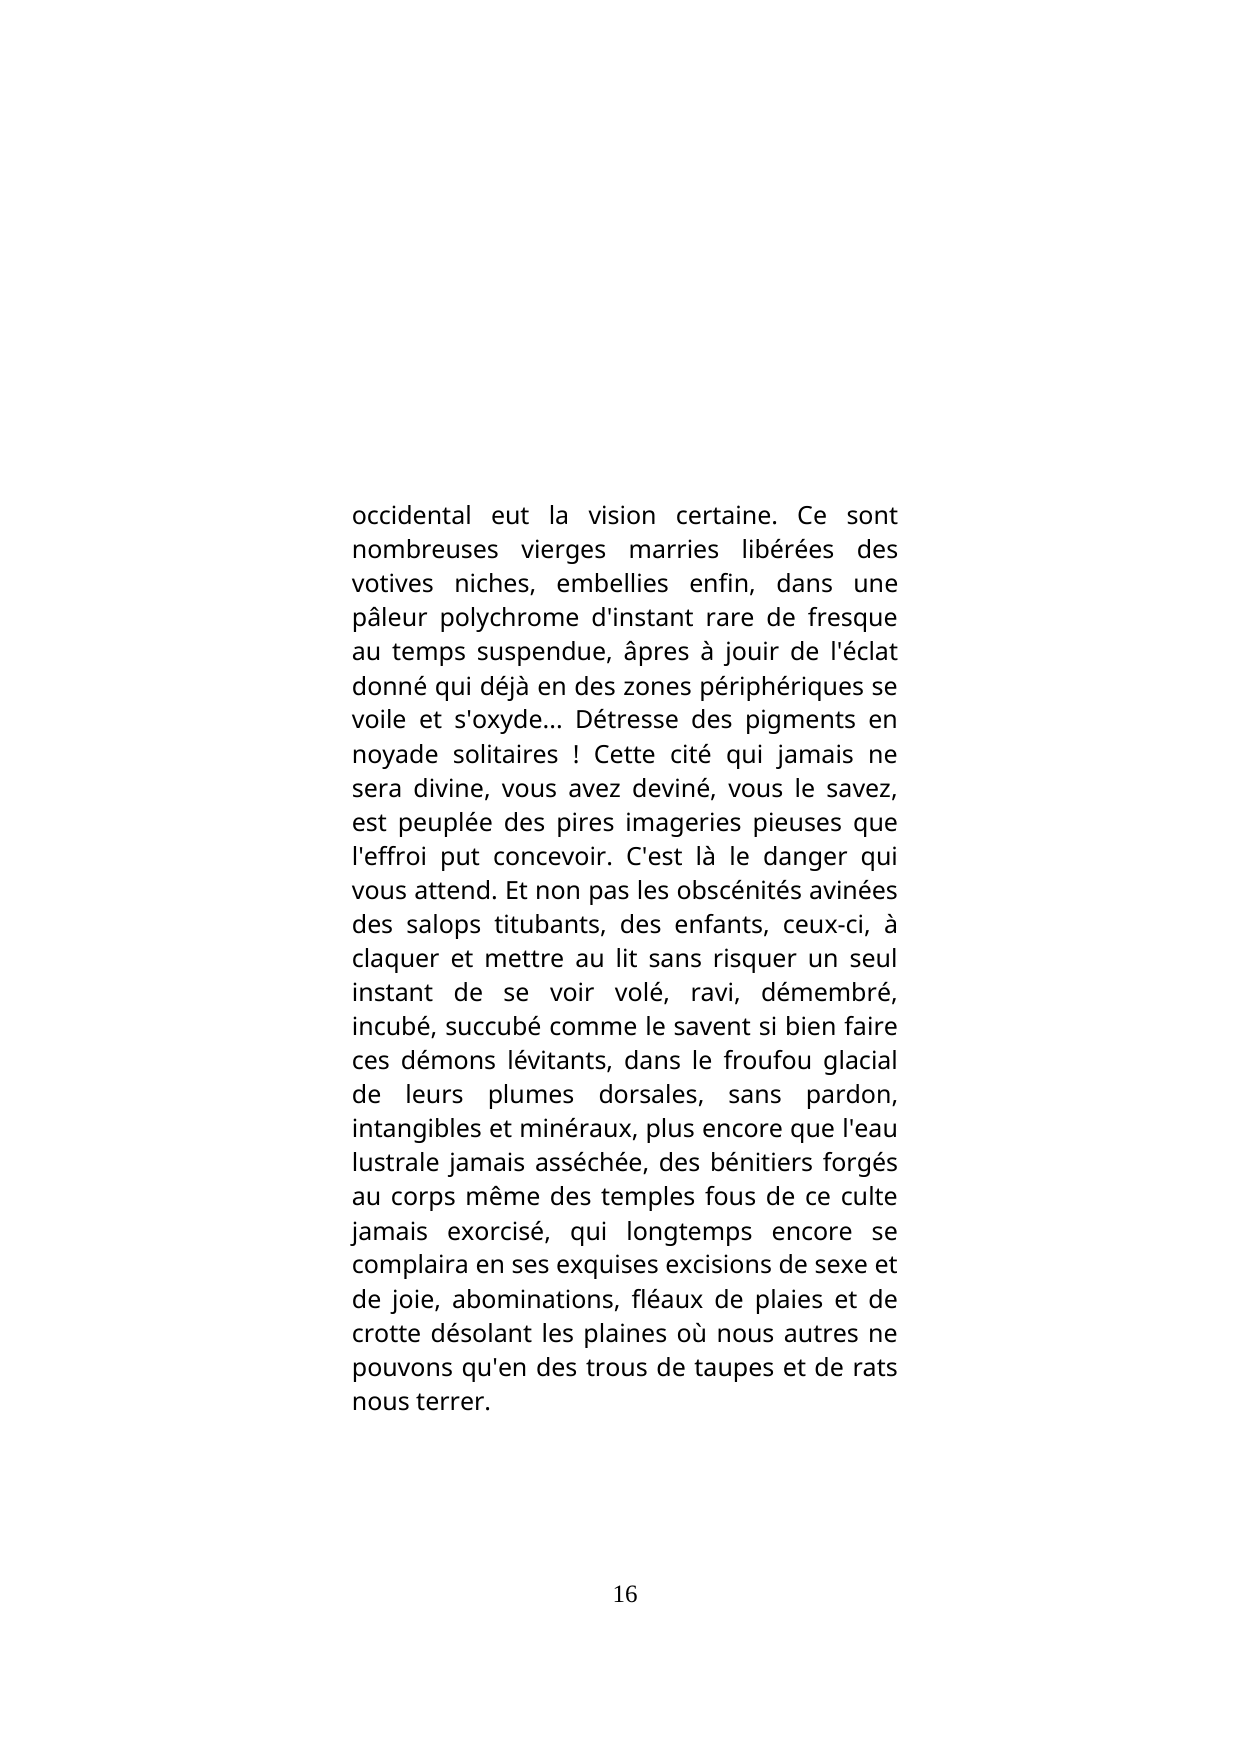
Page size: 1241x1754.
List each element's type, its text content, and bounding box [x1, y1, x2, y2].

text occidental eut la vision certaine. Ce sont nombreuses vierges marries libérées des votives niches, embellies enfin, dans une pâleur polychrome d'instant rare de fresque au temps suspendue, âpres à jouir de l'éclat donné qui déjà en des zones périphériques se voile et s'oxyde... Détresse des pigments en noyade solitaires ! Cette cité qui jamais ne sera divine, vous avez deviné, vous le savez, est peuplée des pires imageries pieuses que l'effroi put concevoir. C'est là le danger qui vous attend. Et non pas les obscénités avinées des salops titubants, des enfants, ceux-ci, à claquer et mettre au lit sans risquer un seul instant de se voir volé, ravi, démembré, incubé, succubé comme le savent si bien faire ces démons lévitants, dans le froufou glacial de leurs plumes dorsales, sans pardon, intangibles et minéraux, plus encore que l'eau lustrale jamais asséchée, des bénitiers forgés au corps même des temples fous de ce culte jamais exorcisé, qui longtemps encore se complaira en ses exquises excisions de sexe et de joie, abominations, fléaux de plaies et de crotte désolant les plaines où nous autres ne pouvons qu'en des trous de taupes et de rats nous terrer. [352, 498, 898, 1417]
